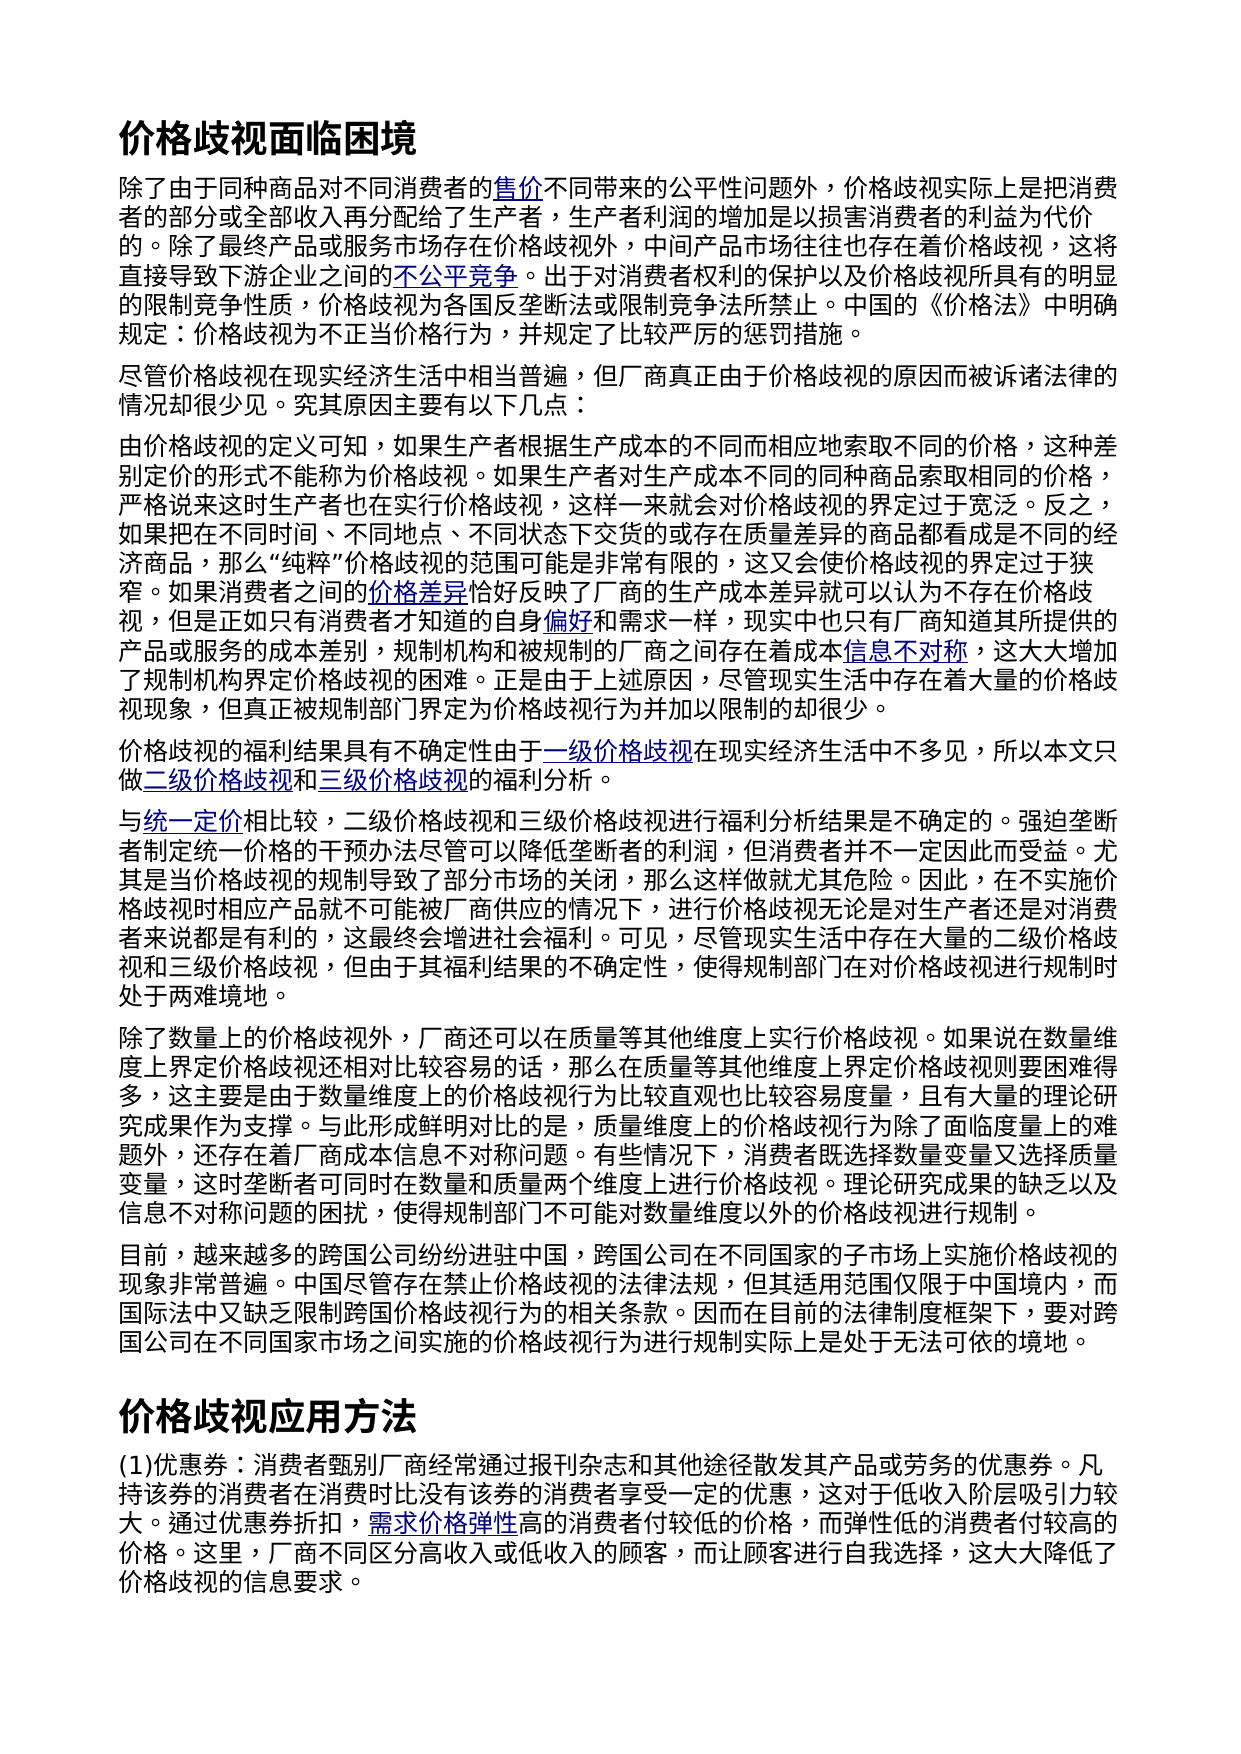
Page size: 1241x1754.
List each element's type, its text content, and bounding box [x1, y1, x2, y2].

text (1)优惠券：消费者甄别厂商经常通过报刊杂志和其他途径散发其产品或劳务的优惠券。凡持该券的消费者在消费时比没有该券的消费者享受一定的优惠，这对于低收入阶层吸引力较大。通过优惠券折扣，需求价格弹性高的消费者付较低的价格，而弹性低的消费者付较高的价格。这里，厂商不同区分高收入或低收入的顾客，而让顾客进行自我选择，这大大降低了价格歧视的信息要求。 [118, 1451, 1122, 1597]
text 价格歧视的福利结果具有不确定性由于一级价格歧视在现实经济生活中不多见，所以本文只做二级价格歧视和三级价格歧视的福利分析。 [118, 737, 1122, 795]
subtitle 价格歧视面临困境 [118, 118, 1122, 162]
text 目前，越来越多的跨国公司纷纷进驻中国，跨国公司在不同国家的子市场上实施价格歧视的现象非常普遍。中国尽管存在禁止价格歧视的法律法规，但其适用范围仅限于中国境内，而国际法中又缺乏限制跨国价格歧视行为的相关条款。因而在目前的法律制度框架下，要对跨国公司在不同国家市场之间实施的价格歧视行为进行规制实际上是处于无法可依的境地。 [118, 1241, 1122, 1358]
text 除了由于同种商品对不同消费者的售价不同带来的公平性问题外，价格歧视实际上是把消费者的部分或全部收入再分配给了生产者，生产者利润的增加是以损害消费者的利益为代价的。除了最终产品或服务市场存在价格歧视外，中间产品市场往往也存在着价格歧视，这将直接导致下游企业之间的不公平竞争。出于对消费者权利的保护以及价格歧视所具有的明显的限制竞争性质，价格歧视为各国反垄断法或限制竞争法所禁止。中国的《价格法》中明确规定：价格歧视为不正当价格行为，并规定了比较严厉的惩罚措施。 [118, 174, 1122, 349]
text 由价格歧视的定义可知，如果生产者根据生产成本的不同而相应地索取不同的价格，这种差别定价的形式不能称为价格歧视。如果生产者对生产成本不同的同种商品索取相同的价格，严格说来这时生产者也在实行价格歧视，这样一来就会对价格歧视的界定过于宽泛。反之，如果把在不同时间、不同地点、不同状态下交货的或存在质量差异的商品都看成是不同的经济商品，那么“纯粹”价格歧视的范围可能是非常有限的，这又会使价格歧视的界定过于狭窄。如果消费者之间的价格差异恰好反映了厂商的生产成本差异就可以认为不存在价格歧视，但是正如只有消费者才知道的自身偏好和需求一样，现实中也只有厂商知道其所提供的产品或服务的成本差别，规制机构和被规制的厂商之间存在着成本信息不对称，这大大增加了规制机构界定价格歧视的困难。正是由于上述原因，尽管现实生活中存在着大量的价格歧视现象，但真正被规制部门界定为价格歧视行为并加以限制的却很少。 [118, 433, 1122, 724]
text 除了数量上的价格歧视外，厂商还可以在质量等其他维度上实行价格歧视。如果说在数量维度上界定价格歧视还相对比较容易的话，那么在质量等其他维度上界定价格歧视则要困难得多，这主要是由于数量维度上的价格歧视行为比较直观也比较容易度量，且有大量的理论研究成果作为支撑。与此形成鲜明对比的是，质量维度上的价格歧视行为除了面临度量上的难题外，还存在着厂商成本信息不对称问题。有些情况下，消费者既选择数量变量又选择质量变量，这时垄断者可同时在数量和质量两个维度上进行价格歧视。理论研究成果的缺乏以及信息不对称问题的困扰，使得规制部门不可能对数量维度以外的价格歧视进行规制。 [118, 1024, 1122, 1228]
text 尽管价格歧视在现实经济生活中相当普遍，但厂商真正由于价格歧视的原因而被诉诸法律的情况却很少见。究其原因主要有以下几点： [118, 362, 1122, 420]
subtitle 价格歧视应用方法 [118, 1395, 1122, 1439]
text 与统一定价相比较，二级价格歧视和三级价格歧视进行福利分析结果是不确定的。强迫垄断者制定统一价格的干预办法尽管可以降低垄断者的利润，但消费者并不一定因此而受益。尤其是当价格歧视的规制导致了部分市场的关闭，那么这样做就尤其危险。因此，在不实施价格歧视时相应产品就不可能被厂商供应的情况下，进行价格歧视无论是对生产者还是对消费者来说都是有利的，这最终会增进社会福利。可见，尽管现实生活中存在大量的二级价格歧视和三级价格歧视，但由于其福利结果的不确定性，使得规制部门在对价格歧视进行规制时处于两难境地。 [118, 808, 1122, 1012]
